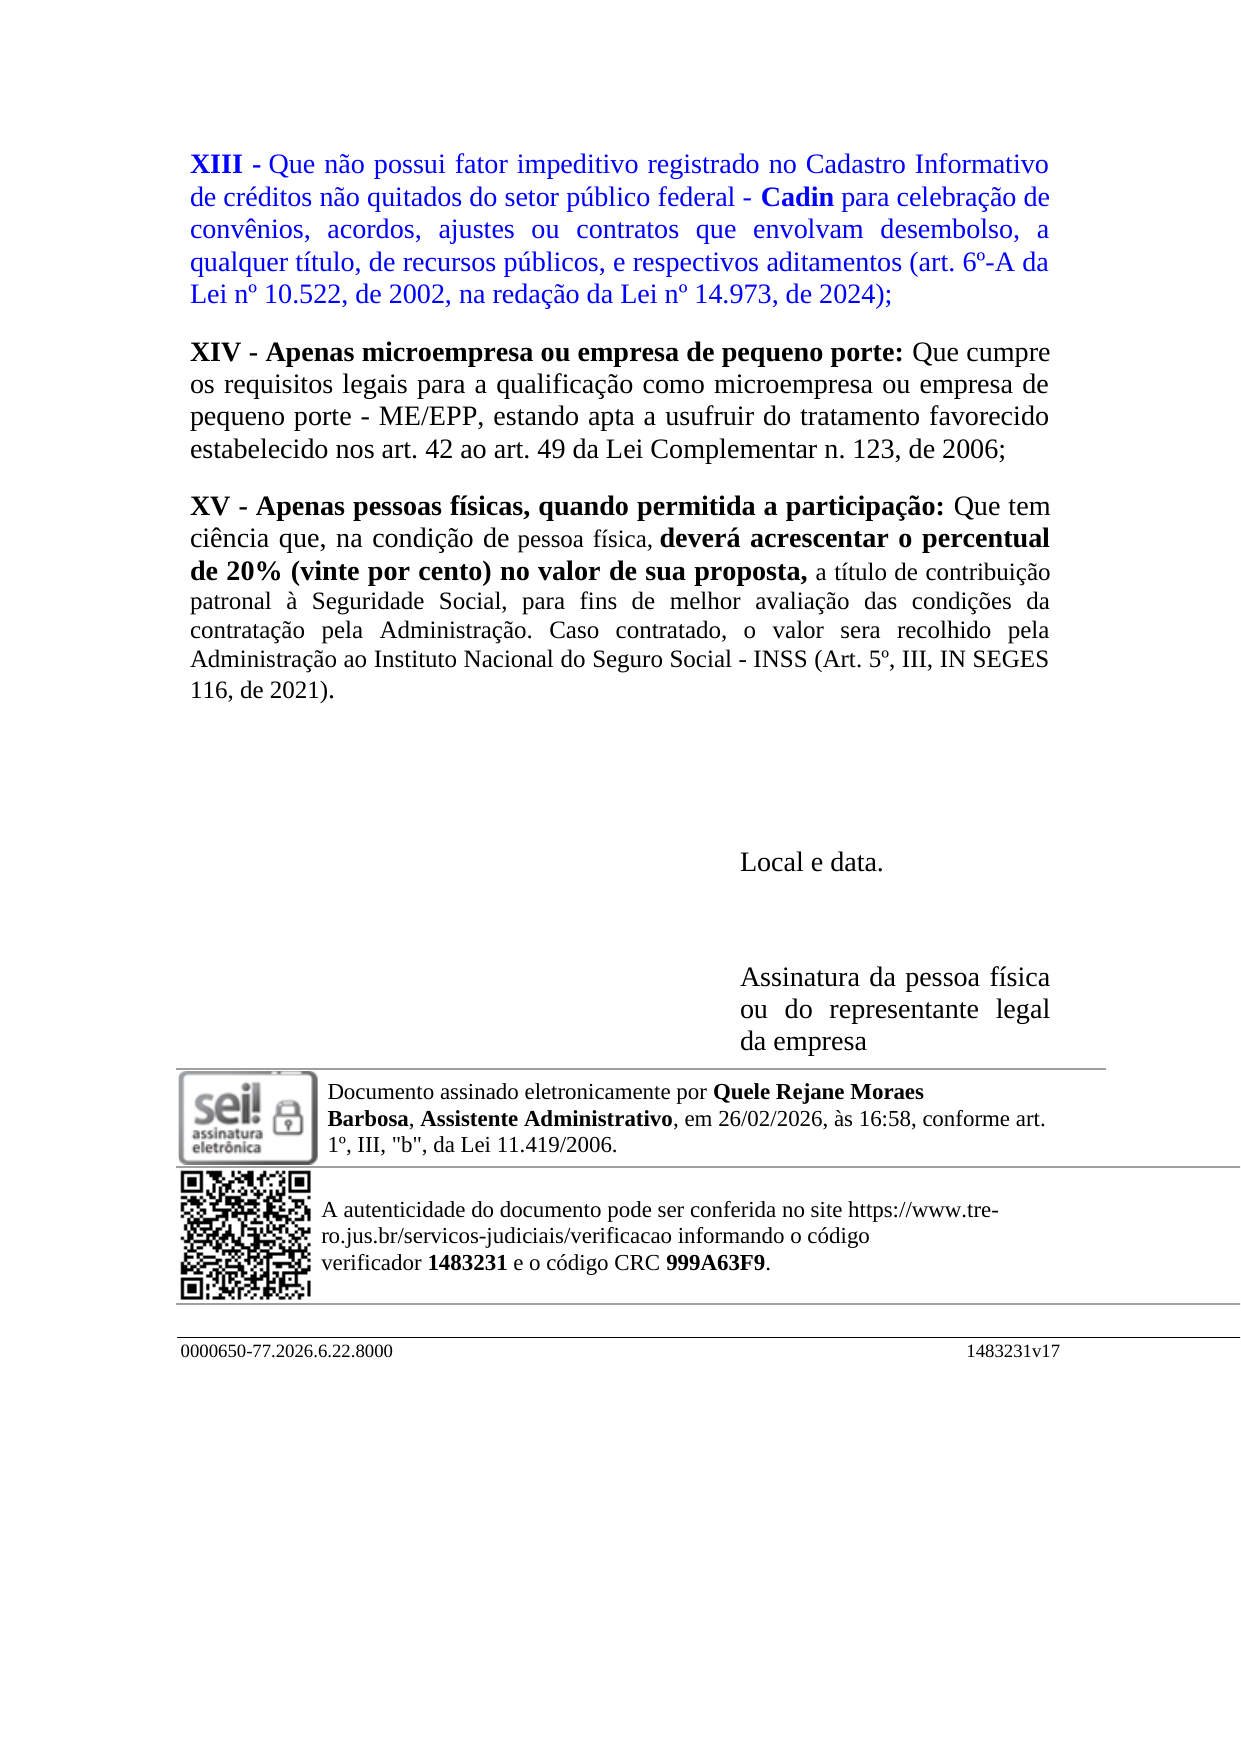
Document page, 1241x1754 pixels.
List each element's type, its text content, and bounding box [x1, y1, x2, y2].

text Local e data. [740, 845, 1051, 877]
text Assinatura da pessoa física ou do representante legal da empresa [740, 959, 1051, 1057]
table_header [177, 1070, 326, 1166]
table_header [314, 1168, 319, 1303]
table_header 1483231v17 [620, 1338, 1063, 1365]
text XIII - Que não possui fator impeditivo registrado no Cadastro Informativo de créditos não quitados do setor público federal - Cadin para celebração de convênios, acordos, ajustes ou contratos que envolvam desembolso, a qualquer título, de recursos públicos, e respectivos aditamentos (art. 6º-A da Lei nº 10.522, de 2002, na redação da Lei nº 14.973, de 2024); [190, 148, 1051, 309]
table_header 0000650-77.2026.6.22.8000 [177, 1338, 620, 1365]
text XV - Apenas pessoas físicas, quando permitida a participação: Que tem ciência que, na condição de pessoa física, deverá acrescentar o percentual de 20% (vinte por cento) no valor de sua proposta, a título de contribuição patronal à Seguridade Social, para fins de melhor avaliação das condições da contratação pela Administração. Caso contratado, o valor sera recolhido pela Administração ao Instituto Nacional do Seguro Social - INSS (Art. 5º, III, IN SEGES 116, de 2021). [190, 489, 1051, 705]
text XIV - Apenas microempresa ou empresa de pequeno porte: Que cumpre os requisitos legais para a qualificação como microempresa ou empresa de pequeno porte - ME/EPP, estando apta a usufruir do tratamento favorecido estabelecido nos art. 42 ao art. 49 da Lei Complementar n. 123, de 2006; [190, 334, 1051, 464]
table_header A autenticidade do documento pode ser conferida no site https://www.tre-ro.jus.br/servicos-judiciais/verificacao informando o código verificador 1483231 e o código CRC 999A63F9. [319, 1168, 1063, 1303]
table_header Documento assinado eletronicamente por Quele Rejane Moraes Barbosa, Assistente Administrativo, em 26/02/2026, às 16:58, conforme art. 1º, III, "b", da Lei 11.419/2006. [326, 1070, 1063, 1166]
